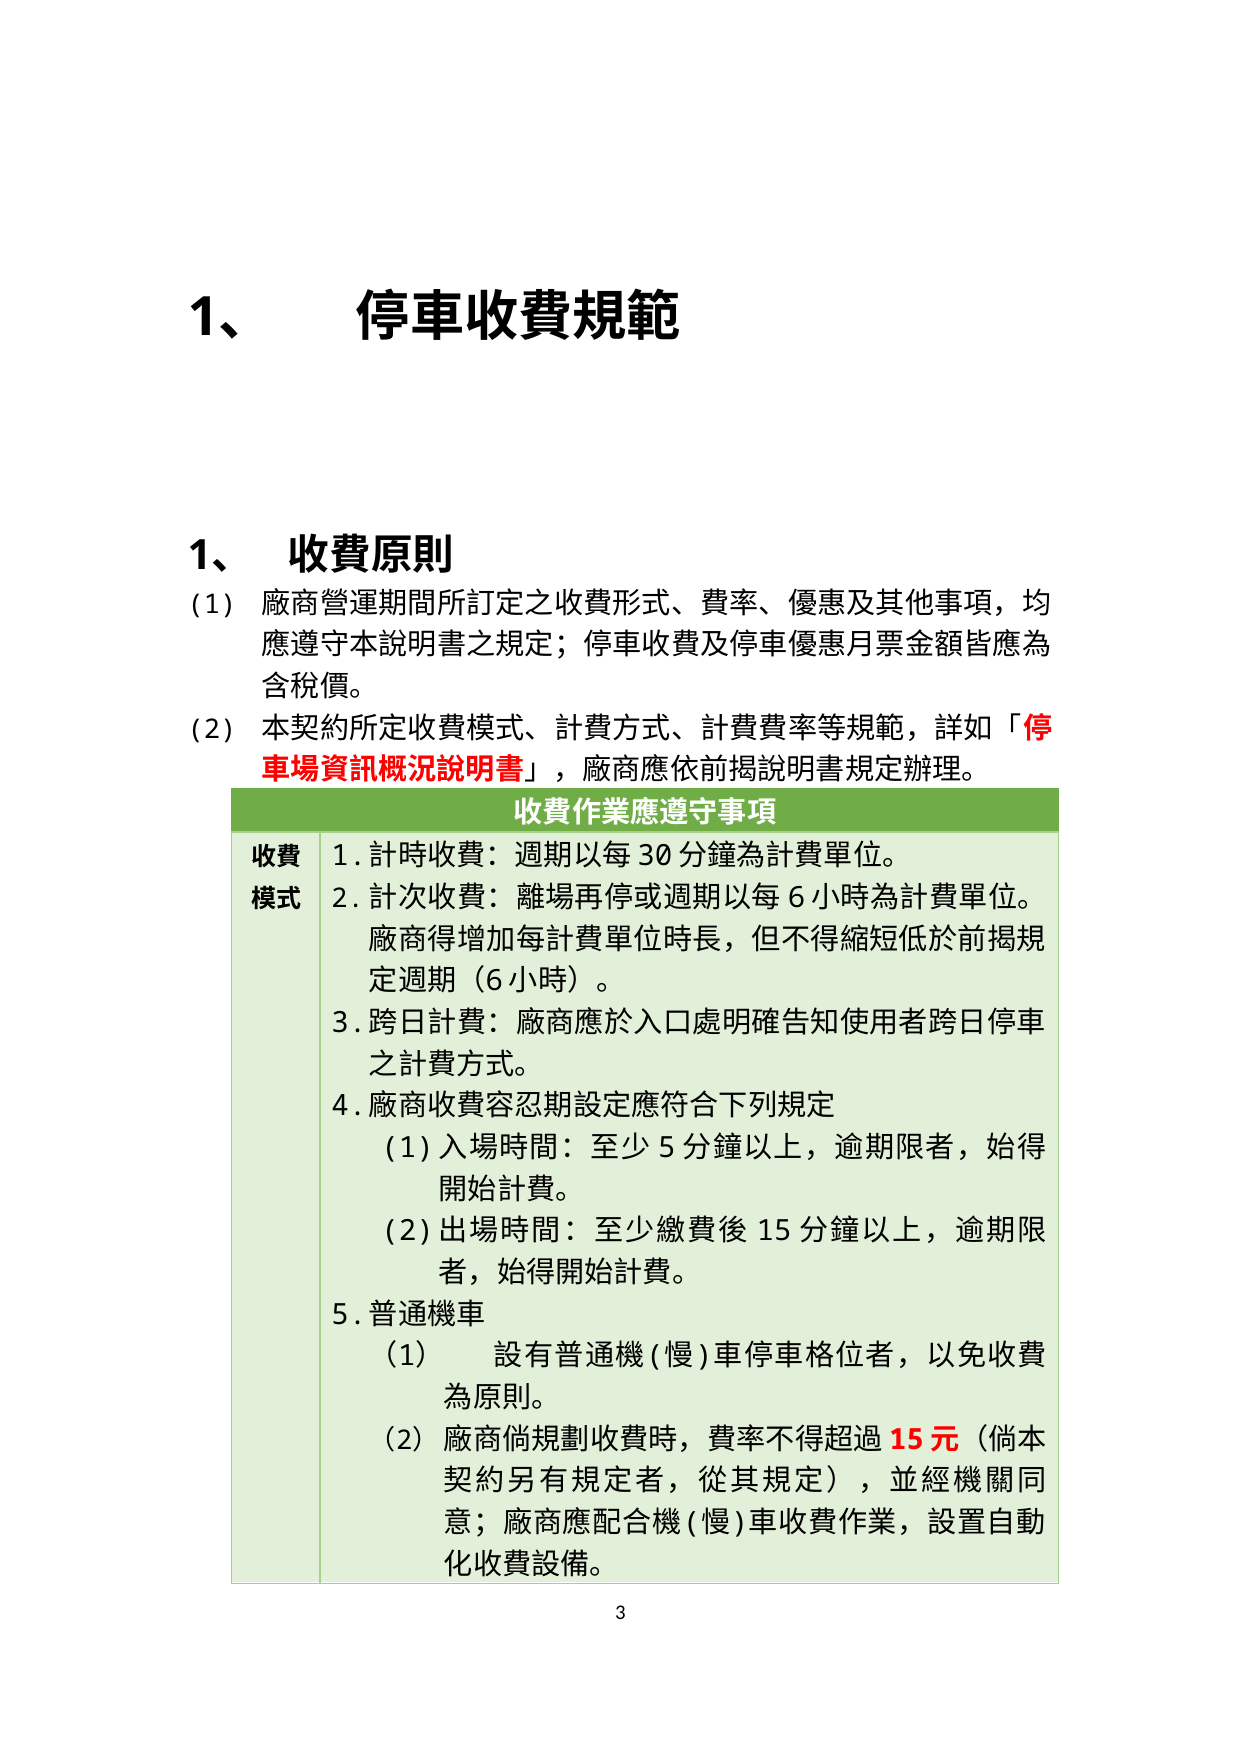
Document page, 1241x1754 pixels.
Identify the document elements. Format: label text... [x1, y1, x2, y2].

table_cell 收費模式 [232, 833, 319, 1582]
list 廠商營運期間所訂定之收費形式、費率、優惠及其他事項，均應遵守本說明書之規定；停車收費及停車優惠月票金額皆應為含稅價。 [187, 580, 1053, 705]
subtitle 停車收費規範 [187, 273, 1053, 352]
table_header 收費作業應遵守事項 [232, 789, 1058, 831]
table_cell 計時收費：週期以每30分鐘為計費單位。 計次收費：離場再停或週期以每6小時為計費單位。廠商得增加每計費單位時長，但不得縮短低於前揭規定週期（6小時）。 跨日計費：廠商應於入口處明確告知使用者跨日停車之計費方式。 廠商收費容忍期設定應符合下列規定 入場時間：至少5分鐘以上，逾期限者，始得開始計費。 出場時間：至少繳費後15分鐘以上，逾期限者，始得開始計費。 普通機車 設有普通機(慢)車停車格位者，以免收費為原則。 廠商倘規劃收費時，費率不得超過15元（倘本契約另有規定者，從其規定），並經機關同意；廠商應配合機(慢)車收費作業，設置自動化收費設備。 大型重型機車 停車費率比照小型汽車規定。 應於停車須知牌面加註「本場提供大型重機停放」文字。 同一停車格位停放兩輛以上之大型重型機車，廠商得以每輛為單位，各依現場公告之小型車收費時間、方式及費率標準收費。 [321, 833, 1058, 1582]
subtitle 收費原則 [187, 528, 1053, 580]
list 本契約所定收費模式、計費方式、計費費率等規範，詳如「停車場資訊概況說明書」，廠商應依前揭說明書規定辦理。 [187, 705, 1053, 788]
